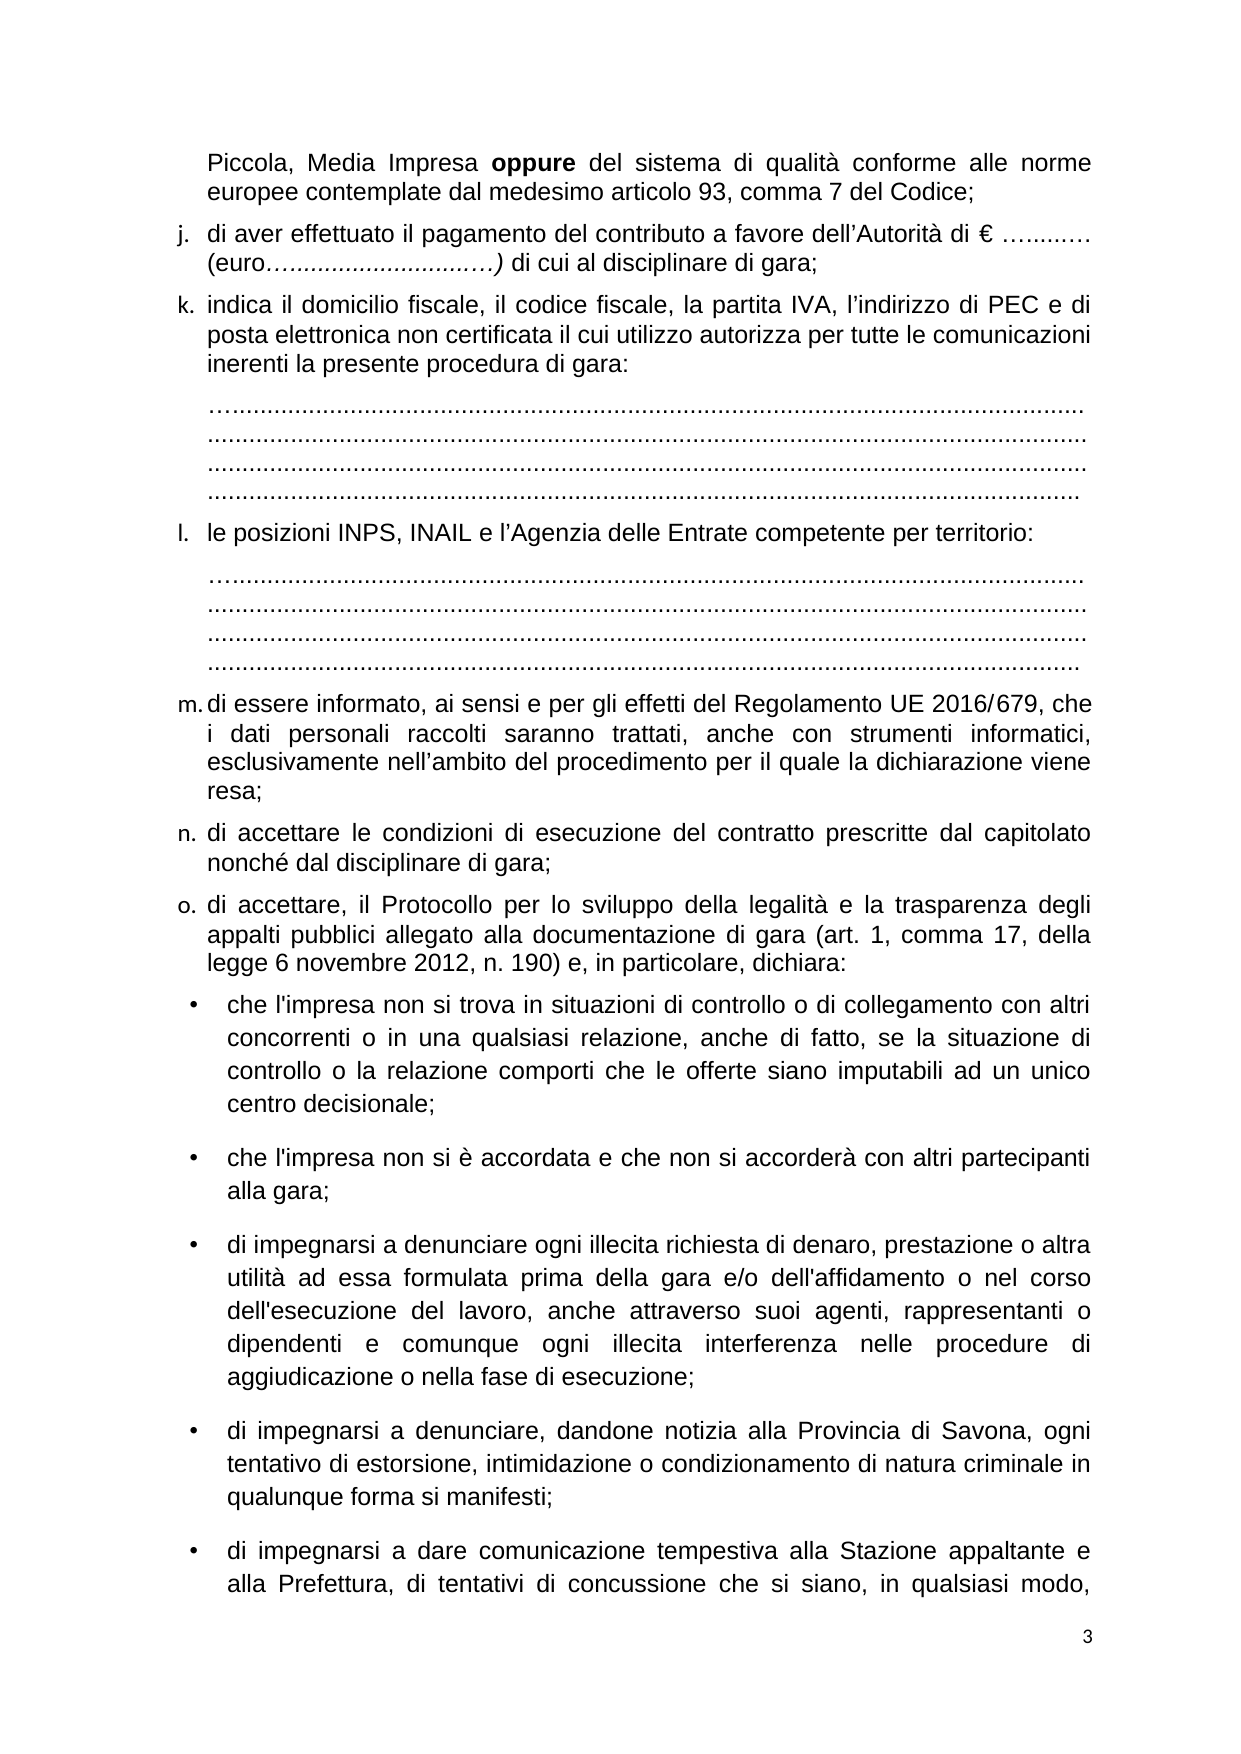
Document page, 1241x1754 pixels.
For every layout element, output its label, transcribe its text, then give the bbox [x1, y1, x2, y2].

list di impegnarsi a denunciare, dandone notizia alla Provincia di Savona, ogni tentativo di estorsione, intimidazione o condizionamento di natura criminale in qualunque forma si manifesti; [189, 1416, 1092, 1511]
list di impegnarsi a denunciare ogni illecita richiesta di denaro, prestazione o altra utilità ad essa formulata prima della gara e/o dell'affidamento o nel corso dell'esecuzione del lavoro, anche attraverso suoi agenti, rappresentanti o dipendenti e comunque ogni illecita interferenza nelle procedure di aggiudicazione o nella fase di esecuzione; [189, 1229, 1092, 1391]
list indica il domicilio fiscale, il codice fiscale, la partita IVA, l’indirizzo di PEC e di posta elettronica non certificata il cui utilizzo autorizza per tutte le comunicazioni inerenti la presente procedura di gara: [177, 289, 1092, 377]
list le posizioni INPS, INAIL e l’Agenzia delle Entrate competente per territorio: [177, 517, 1092, 548]
list di accettare, il Protocollo per lo sviluppo della legalità e la trasparenza degli appalti pubblici allegato alla documentazione di gara (art. 1, comma 17, della legge 6 novembre 2012, n. 190) e, in particolare, dichiara: [177, 889, 1092, 977]
list che l'impresa non si trova in situazioni di controllo o di collegamento con altri concorrenti o in una qualsiasi relazione, anche di fatto, se la situazione di controllo o la relazione comporti che le offerte siano imputabili ad un unico centro decisionale; [189, 989, 1092, 1117]
list di aver effettuato il pagamento del contributo a favore dell’Autorità di € …......… (euro…..........................…) di cui al disciplinare di gara; [177, 218, 1092, 277]
list Piccola, Media Impresa oppure del sistema di qualità conforme alle norme europee contemplate dal medesimo articolo 93, comma 7 del Codice; [177, 148, 1092, 205]
list di impegnarsi a dare comunicazione tempestiva alla Stazione appaltante e alla Prefettura, di tentativi di concussione che si siano, in qualsiasi modo, [189, 1536, 1092, 1597]
list di accettare le condizioni di esecuzione del contratto prescritte dal capitolato nonché dal disciplinare di gara; [177, 817, 1092, 877]
list che l'impresa non si è accordata e che non si accorderà con altri partecipanti alla gara; [189, 1143, 1092, 1204]
list …....................................................................................................................................................................................................................................................................................................................................................................................................................................................................................................................... [177, 390, 1092, 505]
list di essere informato, ai sensi e per gli effetti del Regolamento UE 2016/679, che i dati personali raccolti saranno trattati, anche con strumenti informatici, esclusivamente nell’ambito del procedimento per il quale la dichiarazione viene resa; [177, 688, 1092, 805]
list …....................................................................................................................................................................................................................................................................................................................................................................................................................................................................................................................... [177, 561, 1092, 676]
